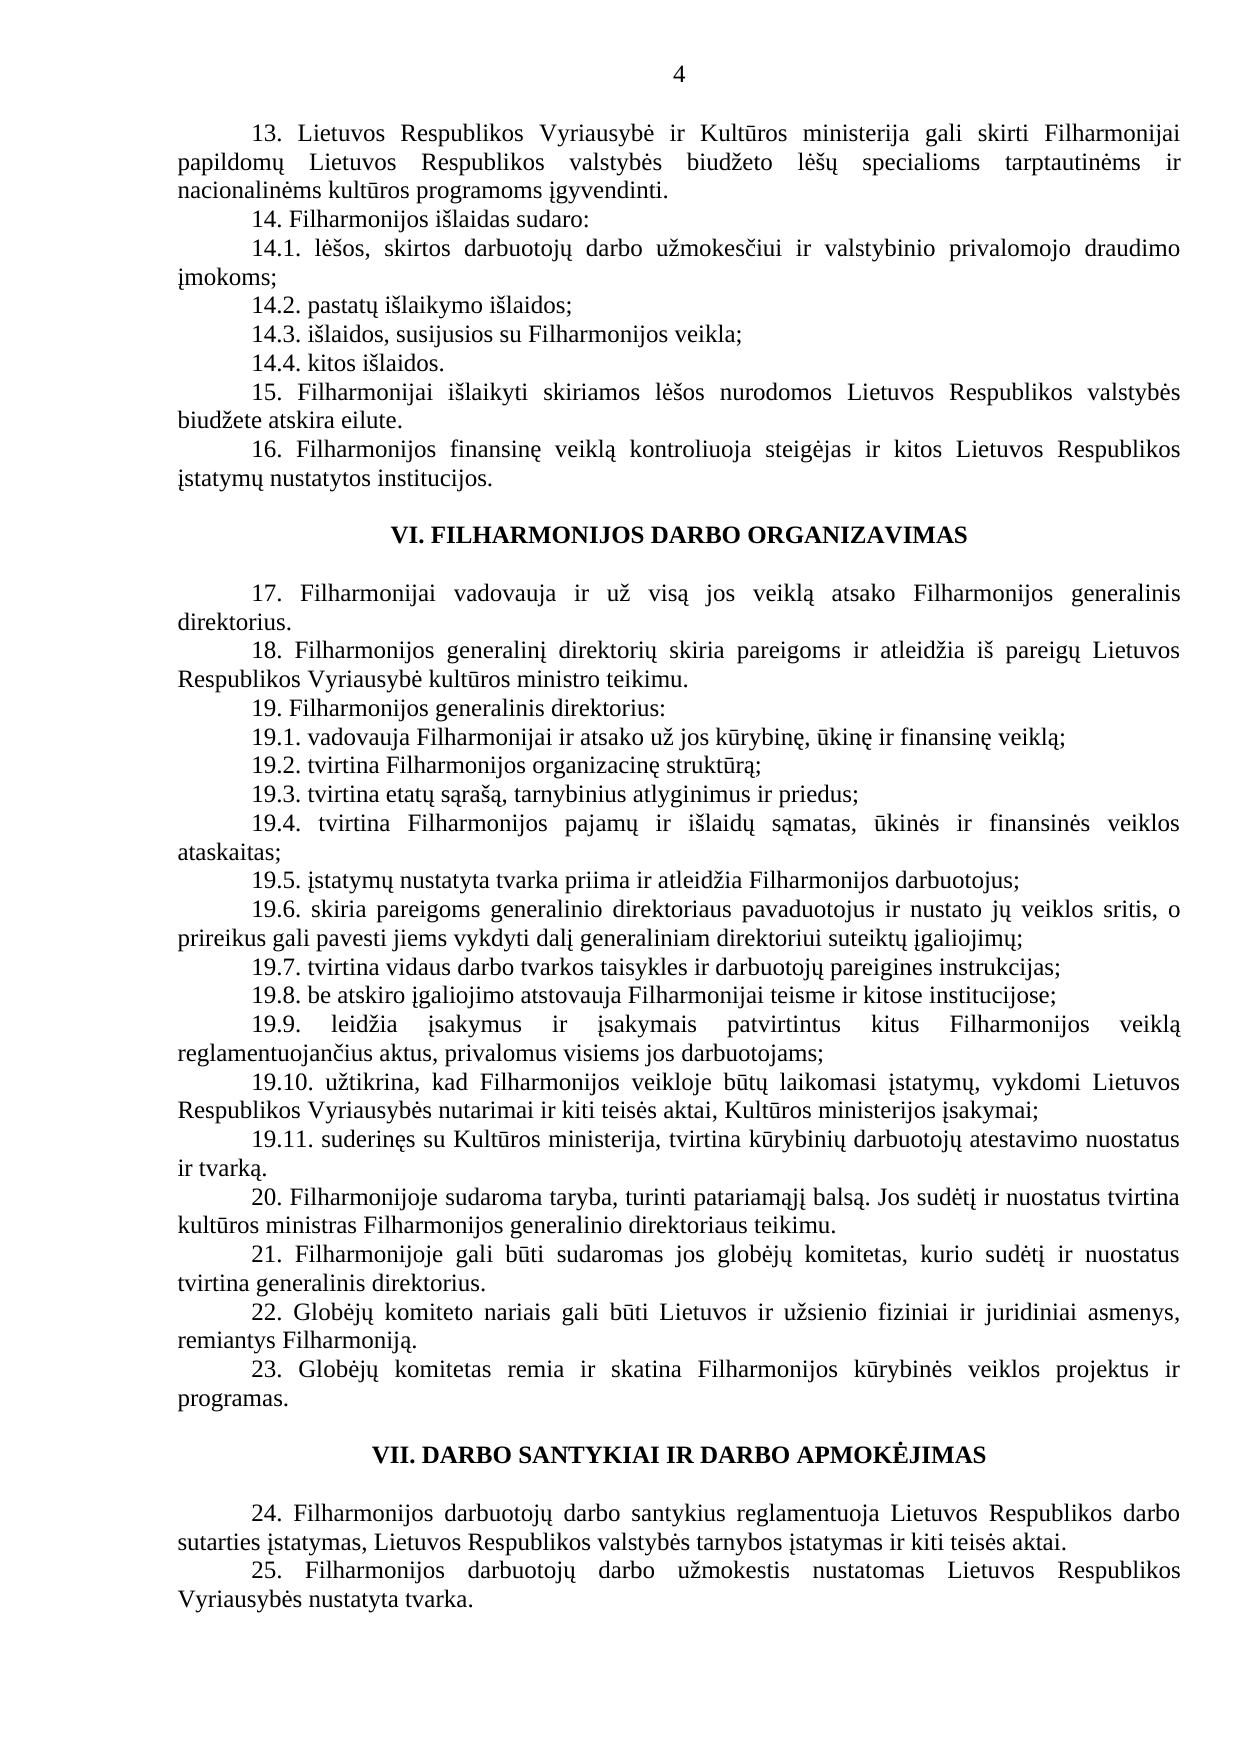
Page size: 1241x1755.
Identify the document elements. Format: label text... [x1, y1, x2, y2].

text 19.6. skiria pareigoms generalinio direktoriaus pavaduotojus ir nustato jų veiklos sritis, o prireikus gali pavesti jiems vykdyti dalį generaliniam direktoriui suteiktų įgaliojimų; [177, 894, 1181, 952]
text 14.3. išlaidos, susijusios su Filharmonijos veikla; [177, 319, 1181, 348]
text 19.9. leidžia įsakymus ir įsakymais patvirtintus kitus Filharmonijos veiklą reglamentuojančius aktus, privalomus visiems jos darbuotojams; [177, 1009, 1181, 1067]
text 19.7. tvirtina vidaus darbo tvarkos taisykles ir darbuotojų pareigines instrukcijas; [177, 952, 1181, 981]
text 14.4. kitos išlaidos. [177, 348, 1181, 377]
text 22. Globėjų komiteto nariais gali būti Lietuvos ir užsienio fiziniai ir juridiniai asmenys, remiantys Filharmoniją. [177, 1297, 1181, 1354]
text 24. Filharmonijos darbuotojų darbo santykius reglamentuoja Lietuvos Respublikos darbo sutarties įstatymas, Lietuvos Respublikos valstybės tarnybos įstatymas ir kiti teisės aktai. [177, 1498, 1181, 1556]
text 13. Lietuvos Respublikos Vyriausybė ir Kultūros ministerija gali skirti Filharmonijai papildomų Lietuvos Respublikos valstybės biudžeto lėšų specialioms tarptautinėms ir nacionalinėms kultūros programoms įgyvendinti. [177, 118, 1181, 204]
text 16. Filharmonijos finansinę veiklą kontroliuoja steigėjas ir kitos Lietuvos Respublikos įstatymų nustatytos institucijos. [177, 434, 1181, 492]
text 19.8. be atskiro įgaliojimo atstovauja Filharmonijai teisme ir kitose institucijose; [177, 981, 1181, 1009]
text VII. DARBO SANTYKIAI IR DARBO APMOKĖJIMAS [177, 1441, 1181, 1469]
text 23. Globėjų komitetas remia ir skatina Filharmonijos kūrybinės veiklos projektus ir programas. [177, 1354, 1181, 1412]
text 19.11. suderinęs su Kultūros ministerija, tvirtina kūrybinių darbuotojų atestavimo nuostatus ir tvarką. [177, 1124, 1181, 1182]
text 19.3. tvirtina etatų sąrašą, tarnybinius atlyginimus ir priedus; [177, 779, 1181, 808]
text 25. Filharmonijos darbuotojų darbo užmokestis nustatomas Lietuvos Respublikos Vyriausybės nustatyta tvarka. [177, 1556, 1181, 1613]
text VI. FILHARMONIJOS DARBO ORGANIZAVIMAS [177, 521, 1181, 549]
text 19.5. įstatymų nustatyta tvarka priima ir atleidžia Filharmonijos darbuotojus; [177, 866, 1181, 894]
text 19. Filharmonijos generalinis direktorius: [177, 693, 1181, 722]
text 15. Filharmonijai išlaikyti skiriamos lėšos nurodomos Lietuvos Respublikos valstybės biudžete atskira eilute. [177, 377, 1181, 434]
text 20. Filharmonijoje sudaroma taryba, turinti patariamąjį balsą. Jos sudėtį ir nuostatus tvirtina kultūros ministras Filharmonijos generalinio direktoriaus teikimu. [177, 1182, 1181, 1239]
text 19.1. vadovauja Filharmonijai ir atsako už jos kūrybinę, ūkinę ir finansinę veiklą; [177, 722, 1181, 751]
text 18. Filharmonijos generalinį direktorių skiria pareigoms ir atleidžia iš pareigų Lietuvos Respublikos Vyriausybė kultūros ministro teikimu. [177, 636, 1181, 693]
text 14.1. lėšos, skirtos darbuotojų darbo užmokesčiui ir valstybinio privalomojo draudimo įmokoms; [177, 233, 1181, 291]
text 17. Filharmonijai vadovauja ir už visą jos veiklą atsako Filharmonijos generalinis direktorius. [177, 578, 1181, 636]
text 14.2. pastatų išlaikymo išlaidos; [177, 291, 1181, 319]
text 21. Filharmonijoje gali būti sudaromas jos globėjų komitetas, kurio sudėtį ir nuostatus tvirtina generalinis direktorius. [177, 1239, 1181, 1297]
text 19.2. tvirtina Filharmonijos organizacinę struktūrą; [177, 751, 1181, 779]
text 19.4. tvirtina Filharmonijos pajamų ir išlaidų sąmatas, ūkinės ir finansinės veiklos ataskaitas; [177, 808, 1181, 866]
text 14. Filharmonijos išlaidas sudaro: [177, 204, 1181, 233]
text 19.10. užtikrina, kad Filharmonijos veikloje būtų laikomasi įstatymų, vykdomi Lietuvos Respublikos Vyriausybės nutarimai ir kiti teisės aktai, Kultūros ministerijos įsakymai; [177, 1067, 1181, 1124]
